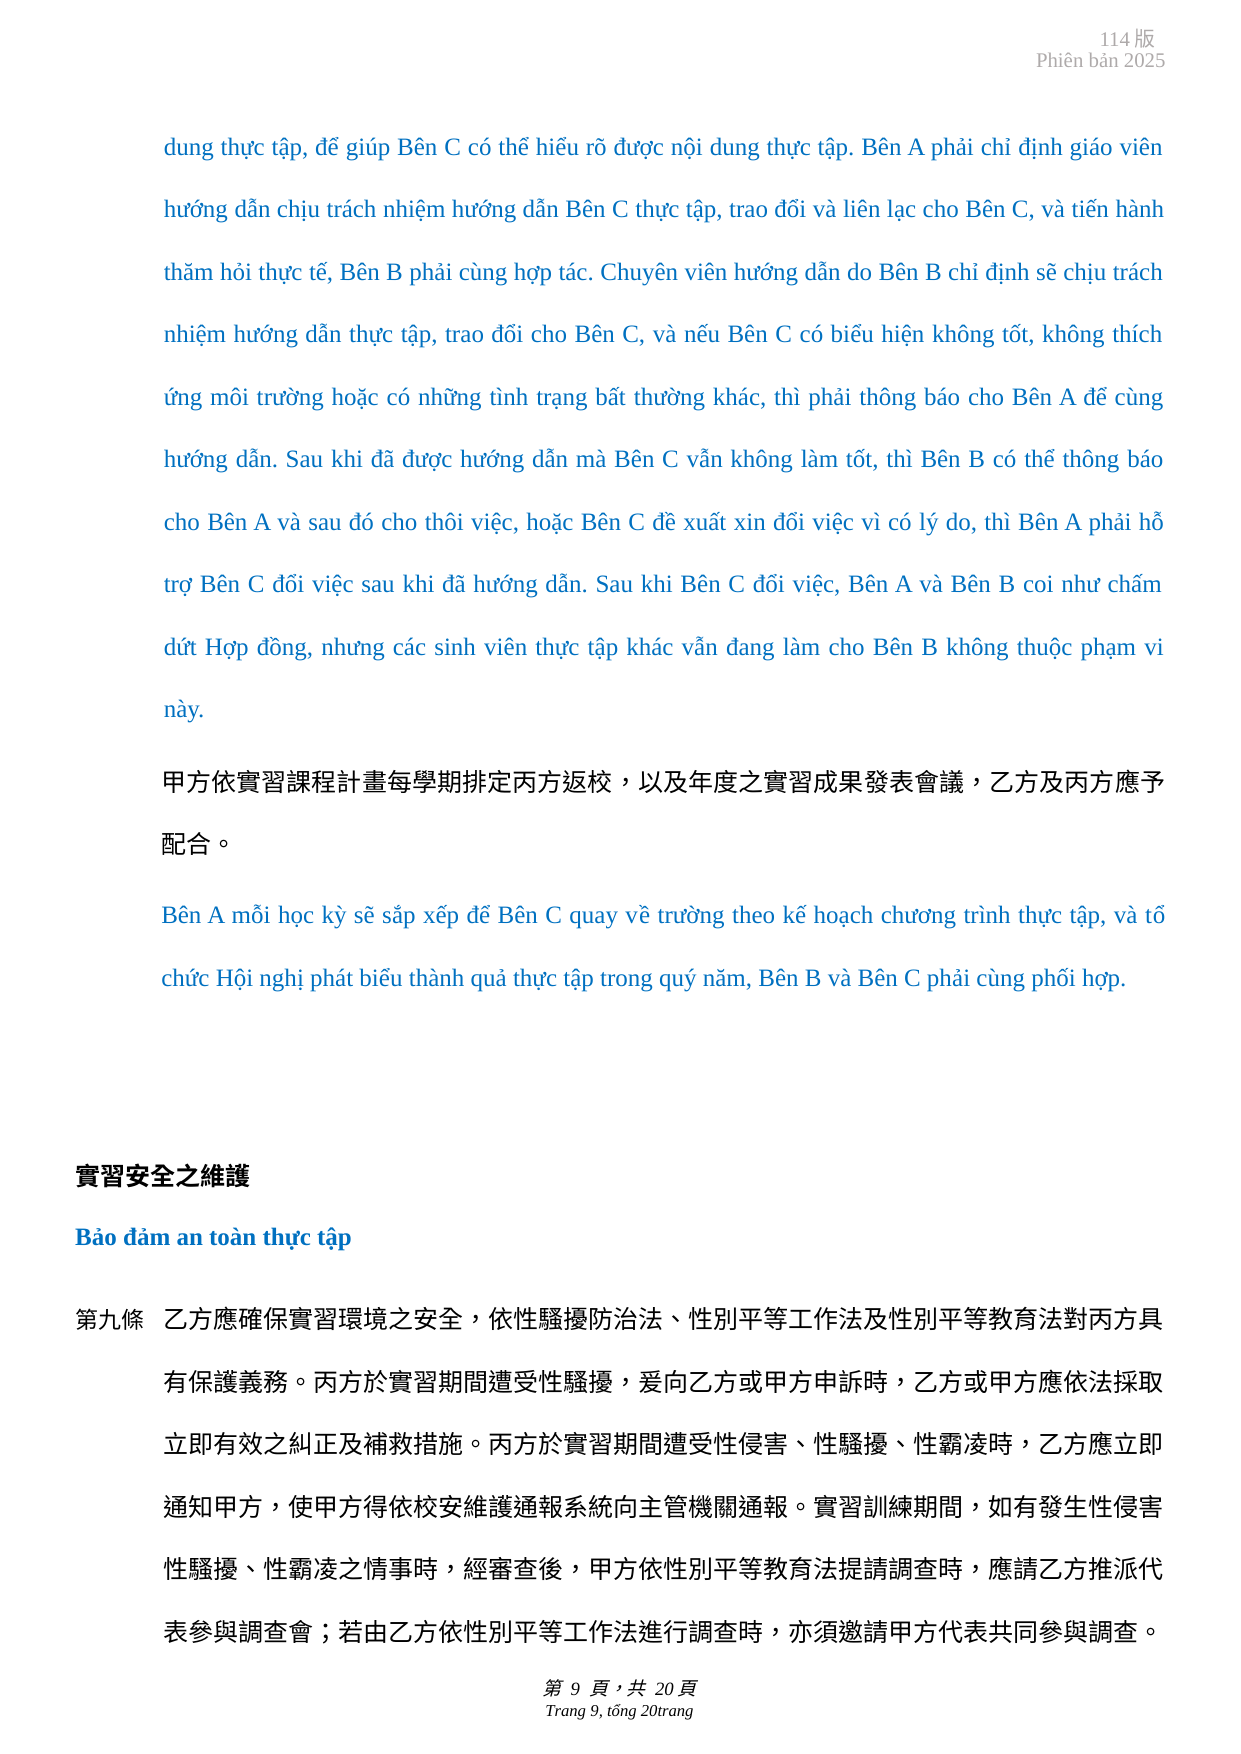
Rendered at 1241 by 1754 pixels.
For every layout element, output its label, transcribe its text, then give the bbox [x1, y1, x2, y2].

text dung thực tập, để giúp Bên C có thể hiểu rõ được nội dung thực tập. Bên A phải chỉ định giáo viên hướng dẫn chịu trách nhiệm hướng dẫn Bên C thực tập, trao đổi và liên lạc cho Bên C, và tiến hành thăm hỏi thực tế, Bên B phải cùng hợp tác. Chuyên viên hướng dẫn do Bên B chỉ định sẽ chịu trách nhiệm hướng dẫn thực tập, trao đổi cho Bên C, và nếu Bên C có biểu hiện không tốt, không thích ứng môi trường hoặc có những tình trạng bất thường khác, thì phải thông báo cho Bên A để cùng hướng dẫn. Sau khi đã được hướng dẫn mà Bên C vẫn không làm tốt, thì Bên B có thể thông báo cho Bên A và sau đó cho thôi việc, hoặc Bên C đề xuất xin đổi việc vì có lý do, thì Bên A phải hỗ trợ Bên C đổi việc sau khi đã hướng dẫn. Sau khi Bên C đổi việc, Bên A và Bên B coi như chấm dứt Hợp đồng, nhưng các sinh viên thực tập khác vẫn đang làm cho Bên B không thuộc phạm vi này. [75, 104, 1165, 729]
list 乙方應確保實習環境之安全，依性騷擾防治法、性別平等工作法及性別平等教育法對丙方具有保護義務。丙方於實習期間遭受性騷擾，爰向乙方或甲方申訴時，乙方或甲方應依法採取立即有效之糾正及補救措施。丙方於實習期間遭受性侵害、性騷擾、性霸凌時，乙方應立即通知甲方，使甲方得依校安維護通報系統向主管機關通報。實習訓練期間，如有發生性侵害、性騷擾、性霸凌之情事時，經審查後，甲方依性別平等教育法提請調查時，應請乙方推派代表參與調查會；若由乙方依性別平等工作法進行調查時，亦須邀請甲方代表共同參與調查。 [75, 1276, 1165, 1651]
text 實習安全之維護 [75, 1132, 1165, 1195]
text Bên A mỗi học kỳ sẽ sắp xếp để Bên C quay về trường theo kế hoạch chương trình thực tập, và tổ chức Hội nghị phát biểu thành quả thực tập trong quý năm, Bên B và Bên C phải cùng phối hợp. [161, 873, 1165, 998]
text Bảo đảm an toàn thực tập [75, 1195, 1165, 1257]
text 甲方依實習課程計畫每學期排定丙方返校，以及年度之實習成果發表會議，乙方及丙方應予配合。 [161, 739, 1165, 864]
